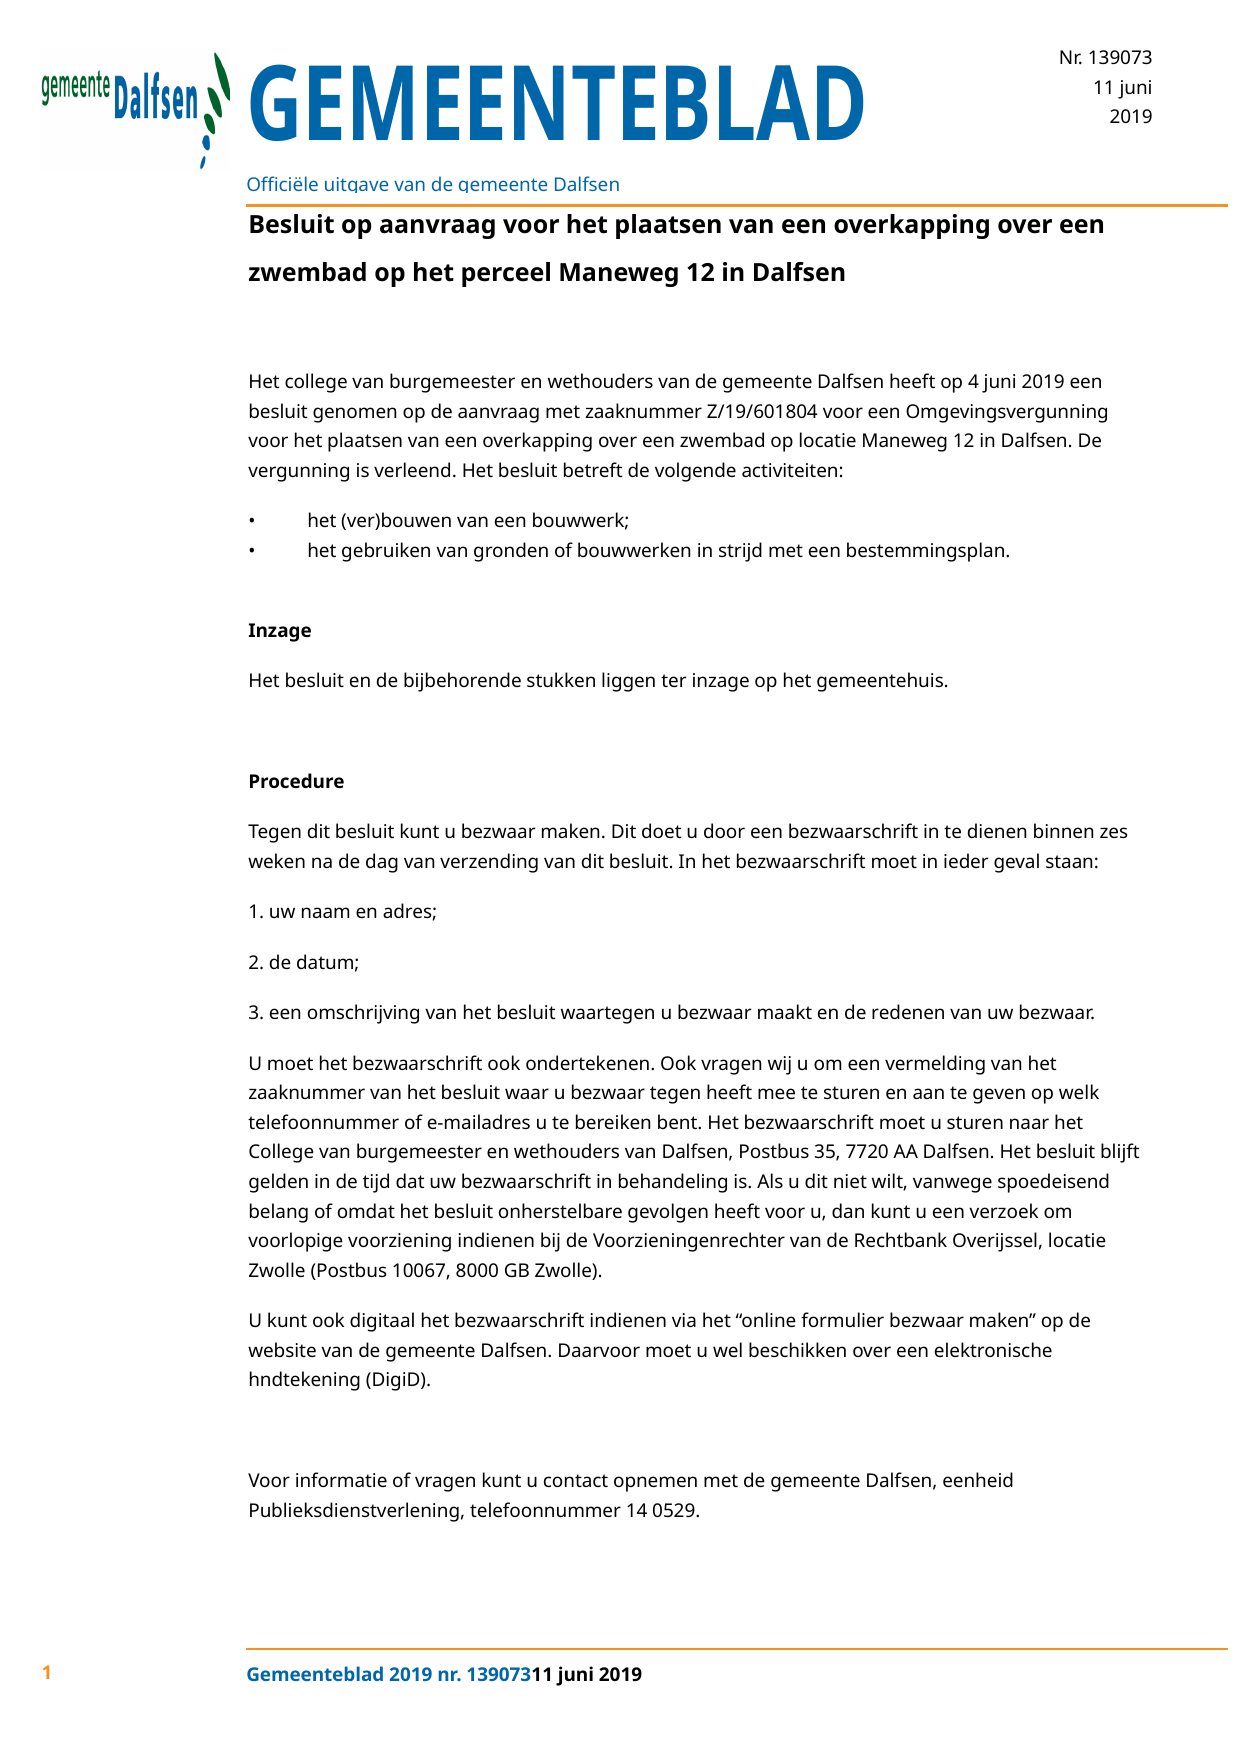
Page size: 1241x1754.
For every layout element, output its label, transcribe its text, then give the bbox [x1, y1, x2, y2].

text Voor informatie of vragen kunt u contact opnemen met de gemeente Dalfsen, eenheid Publieksdienstverlening, telefoonnummer 14 0529. [248, 1467, 1152, 1523]
text U kunt ook digitaal het bezwaarschrift indienen via het “online formulier bezwaar maken” op de website van de gemeente Dalfsen. Daarvoor moet u wel beschikken over een elektronische hndtekening (DigiD). [248, 1307, 1152, 1392]
text Tegen dit besluit kunt u bezwaar maken. Dit doet u door een bezwaarschrift in te dienen binnen zes weken na de dag van verzending van dit besluit. In het bezwaarschrift moet in ieder geval staan: [248, 819, 1152, 874]
list het (ver)bouwen van een bouwwerk; [248, 507, 1152, 533]
text 2. de datum; [248, 949, 1152, 975]
text 3. een omschrijving van het besluit waartegen u bezwaar maakt en de redenen van uw bezwaar. [248, 999, 1152, 1025]
text 1. uw naam en adres; [248, 899, 1152, 924]
list het gebruiken van gronden of bouwwerken in strijd met een bestemmingsplan. [248, 537, 1152, 563]
text Procedure [248, 768, 1152, 794]
text Het besluit en de bijbehorende stukken liggen ter inzage op het gemeentehuis. [248, 667, 1152, 693]
picture [41, 47, 231, 172]
text Besluit op aanvraag voor het plaatsen van een overkapping over een zwembad op het perceel Maneweg 12 in Dalfsen [248, 207, 1152, 288]
text U moet het bezwaarschrift ook ondertekenen. Ook vragen wij u om een vermelding van het zaaknummer van het besluit waar u bezwaar tegen heeft mee te sturen en aan te geven op welk telefoonnummer of e-mailadres u te bereiken bent. Het bezwaarschrift moet u sturen naar het College van burgemeester en wethouders van Dalfsen, Postbus 35, 7720 AA Dalfsen. Het besluit blijft gelden in de tijd dat uw bezwaarschrift in behandeling is. Als u dit niet wilt, vanwege spoedeisend belang of omdat het besluit onherstelbare gevolgen heeft voor u, dan kunt u een verzoek om voorlopige voorziening indienen bij de Voorzieningenrechter van de Rechtbank Overijssel, locatie Zwolle (Postbus 10067, 8000 GB Zwolle). [248, 1050, 1152, 1283]
text Inzage [248, 617, 1152, 643]
text Het college van burgemeester en wethouders van de gemeente Dalfsen heeft op 4 juni 2019 een besluit genomen op de aanvraag met zaaknummer Z/19/601804 voor een Omgevingsvergunning voor het plaatsen van een overkapping over een zwembad op locatie Maneweg 12 in Dalfsen. De vergunning is verleend. Het besluit betreft de volgende activiteiten: [248, 368, 1152, 483]
